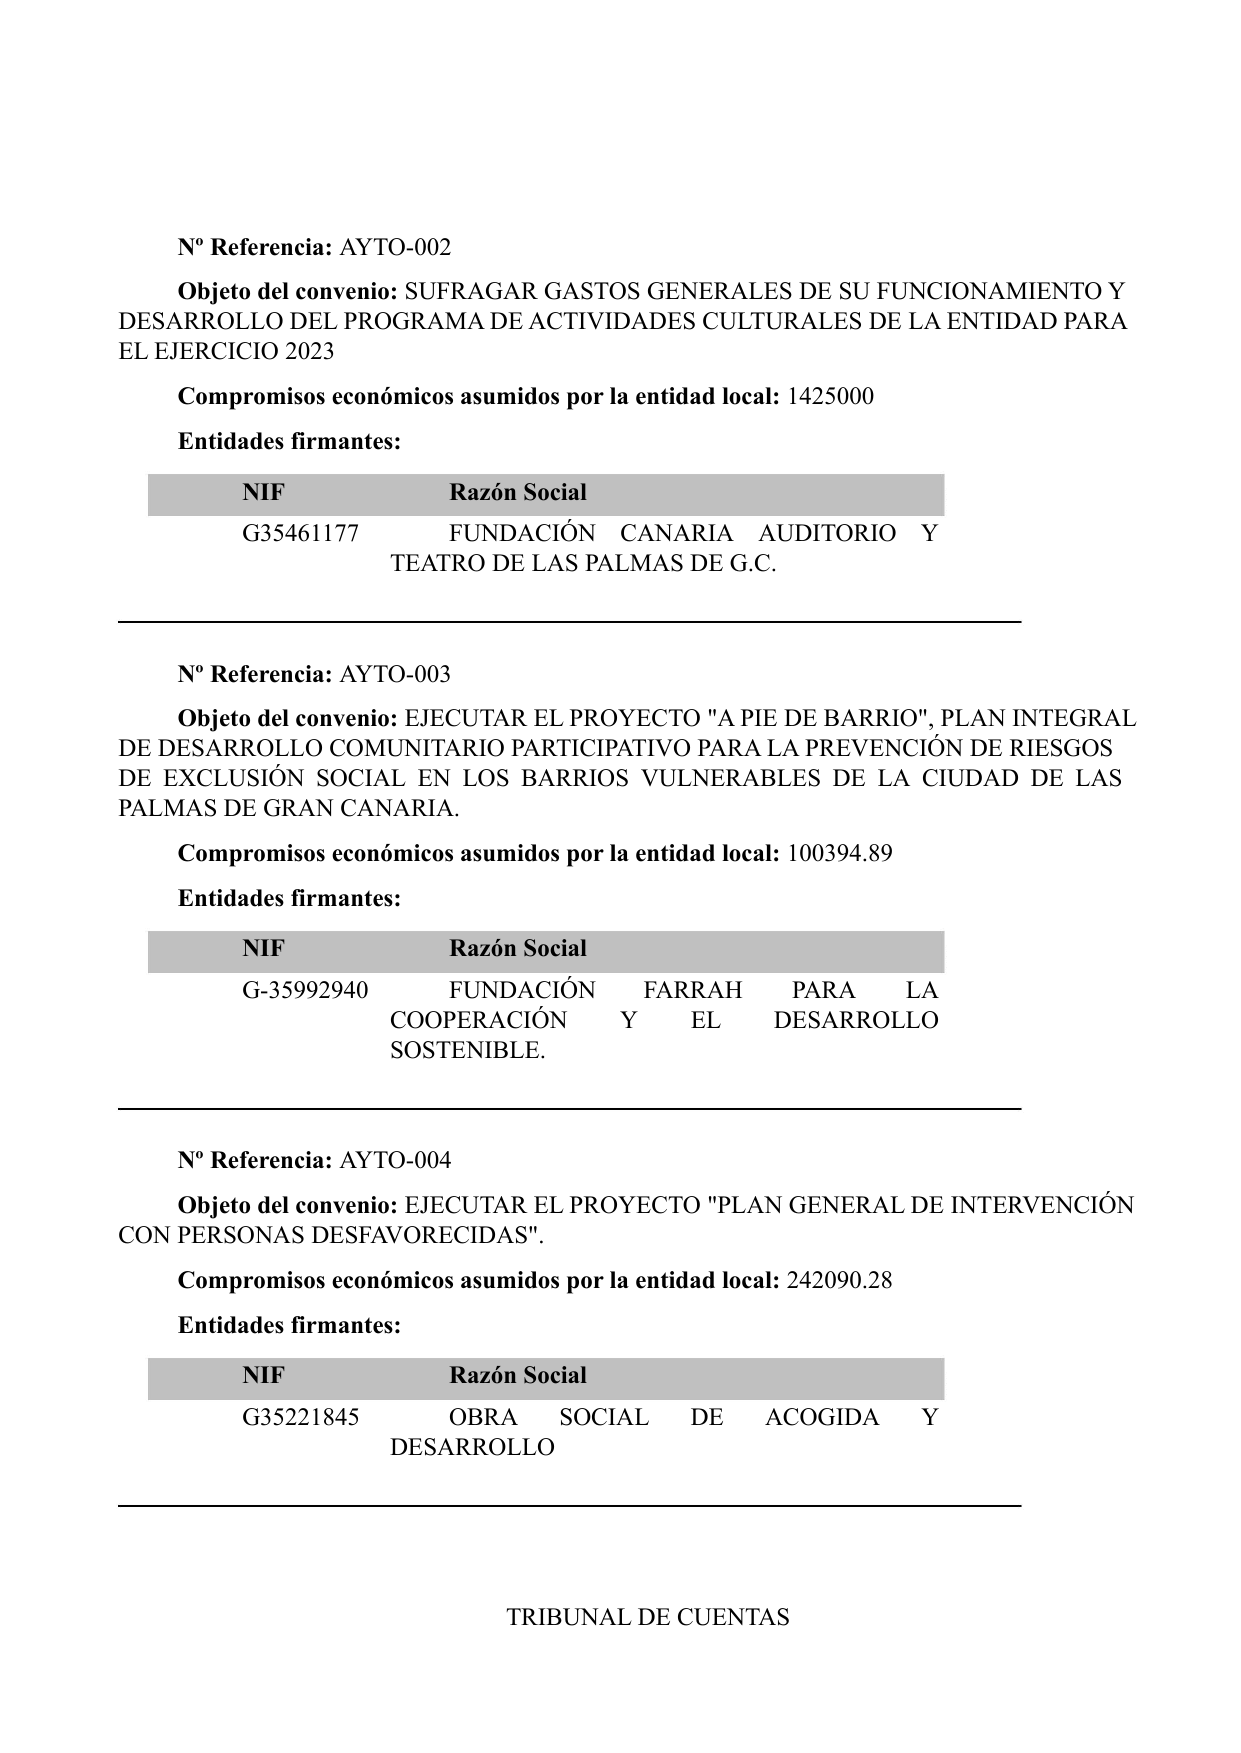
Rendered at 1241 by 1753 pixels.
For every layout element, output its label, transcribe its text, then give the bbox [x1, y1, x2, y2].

text OBRA [449, 1403, 543, 1431]
text LA [906, 977, 964, 1004]
text Y [620, 1007, 663, 1034]
text PARA [792, 977, 906, 1004]
picture [116, 619, 1024, 626]
picture [116, 1106, 1024, 1113]
text ACOGIDA [765, 1403, 905, 1431]
text G35221845 [242, 1403, 385, 1431]
text FARRAH [643, 977, 770, 1004]
text SOSTENIBLE. [390, 1037, 621, 1064]
text Objeto del convenio: EJECUTAR EL PROYECTO "PLAN GENERAL DE INTERVENCIÓN [177, 1192, 1147, 1219]
text Entidades firmantes: [177, 1311, 426, 1339]
text Entidades firmantes: [177, 427, 426, 455]
text Razón Social [449, 935, 612, 962]
picture [116, 1503, 1024, 1510]
text FUNDACIÓN CANARIA AUDITORIO Y [449, 520, 964, 547]
text CON PERSONAS DESFAVORECIDAS". [118, 1222, 1147, 1249]
text EL EJERCICIO 2023 [118, 338, 1147, 365]
text Nº Referencia: AYTO-003 [177, 660, 480, 688]
text Entidades firmantes: [177, 884, 426, 912]
text Compromisos económicos asumidos por la entidad local: 100394.89 [177, 839, 919, 867]
text Y [921, 1403, 964, 1431]
text Razón Social [449, 1362, 612, 1389]
text TRIBUNAL DE CUENTAS [506, 1603, 818, 1631]
text Compromisos económicos asumidos por la entidad local: 1425000 [177, 382, 900, 410]
text NIF [242, 1362, 310, 1389]
text G35461177 [242, 520, 385, 547]
text G-35992940 [242, 977, 393, 1004]
text Objeto del convenio: EJECUTAR EL PROYECTO "A PIE DE BARRIO", PLAN INTEGRAL [177, 704, 1147, 732]
text Nº Referencia: AYTO-004 [177, 1147, 480, 1174]
text Razón Social [449, 478, 612, 506]
text DESARROLLO DEL PROGRAMA DE ACTIVIDADES CULTURALES DE LA ENTIDAD PARA [118, 308, 1147, 335]
text Nº Referencia: AYTO-002 [177, 233, 480, 261]
text NIF [242, 478, 310, 506]
picture [145, 471, 947, 518]
text TEATRO DE LAS PALMAS DE G.C. [390, 550, 964, 577]
text Objeto del convenio: SUFRAGAR GASTOS GENERALES DE SU FUNCIONAMIENTO Y [177, 278, 1147, 305]
text PALMAS DE GRAN CANARIA. [118, 794, 1147, 822]
text Compromisos económicos asumidos por la entidad local: 242090.28 [177, 1266, 919, 1294]
text DE EXCLUSIÓN SOCIAL EN LOS BARRIOS VULNERABLES DE LA CIUDAD DE LAS [118, 764, 1147, 792]
text COOPERACIÓN [390, 1007, 620, 1034]
text DESARROLLO [774, 1007, 964, 1034]
picture [145, 1355, 947, 1402]
text FUNDACIÓN [449, 977, 621, 1004]
text DESARROLLO [390, 1433, 580, 1461]
text EL [691, 1007, 770, 1034]
picture [145, 928, 947, 975]
text DE DESARROLLO COMUNITARIO PARTICIPATIVO PARA LA PREVENCIÓN DE RIESGOS [118, 734, 1147, 762]
text DE [690, 1403, 749, 1431]
text NIF [242, 935, 310, 962]
text SOCIAL [559, 1403, 674, 1431]
